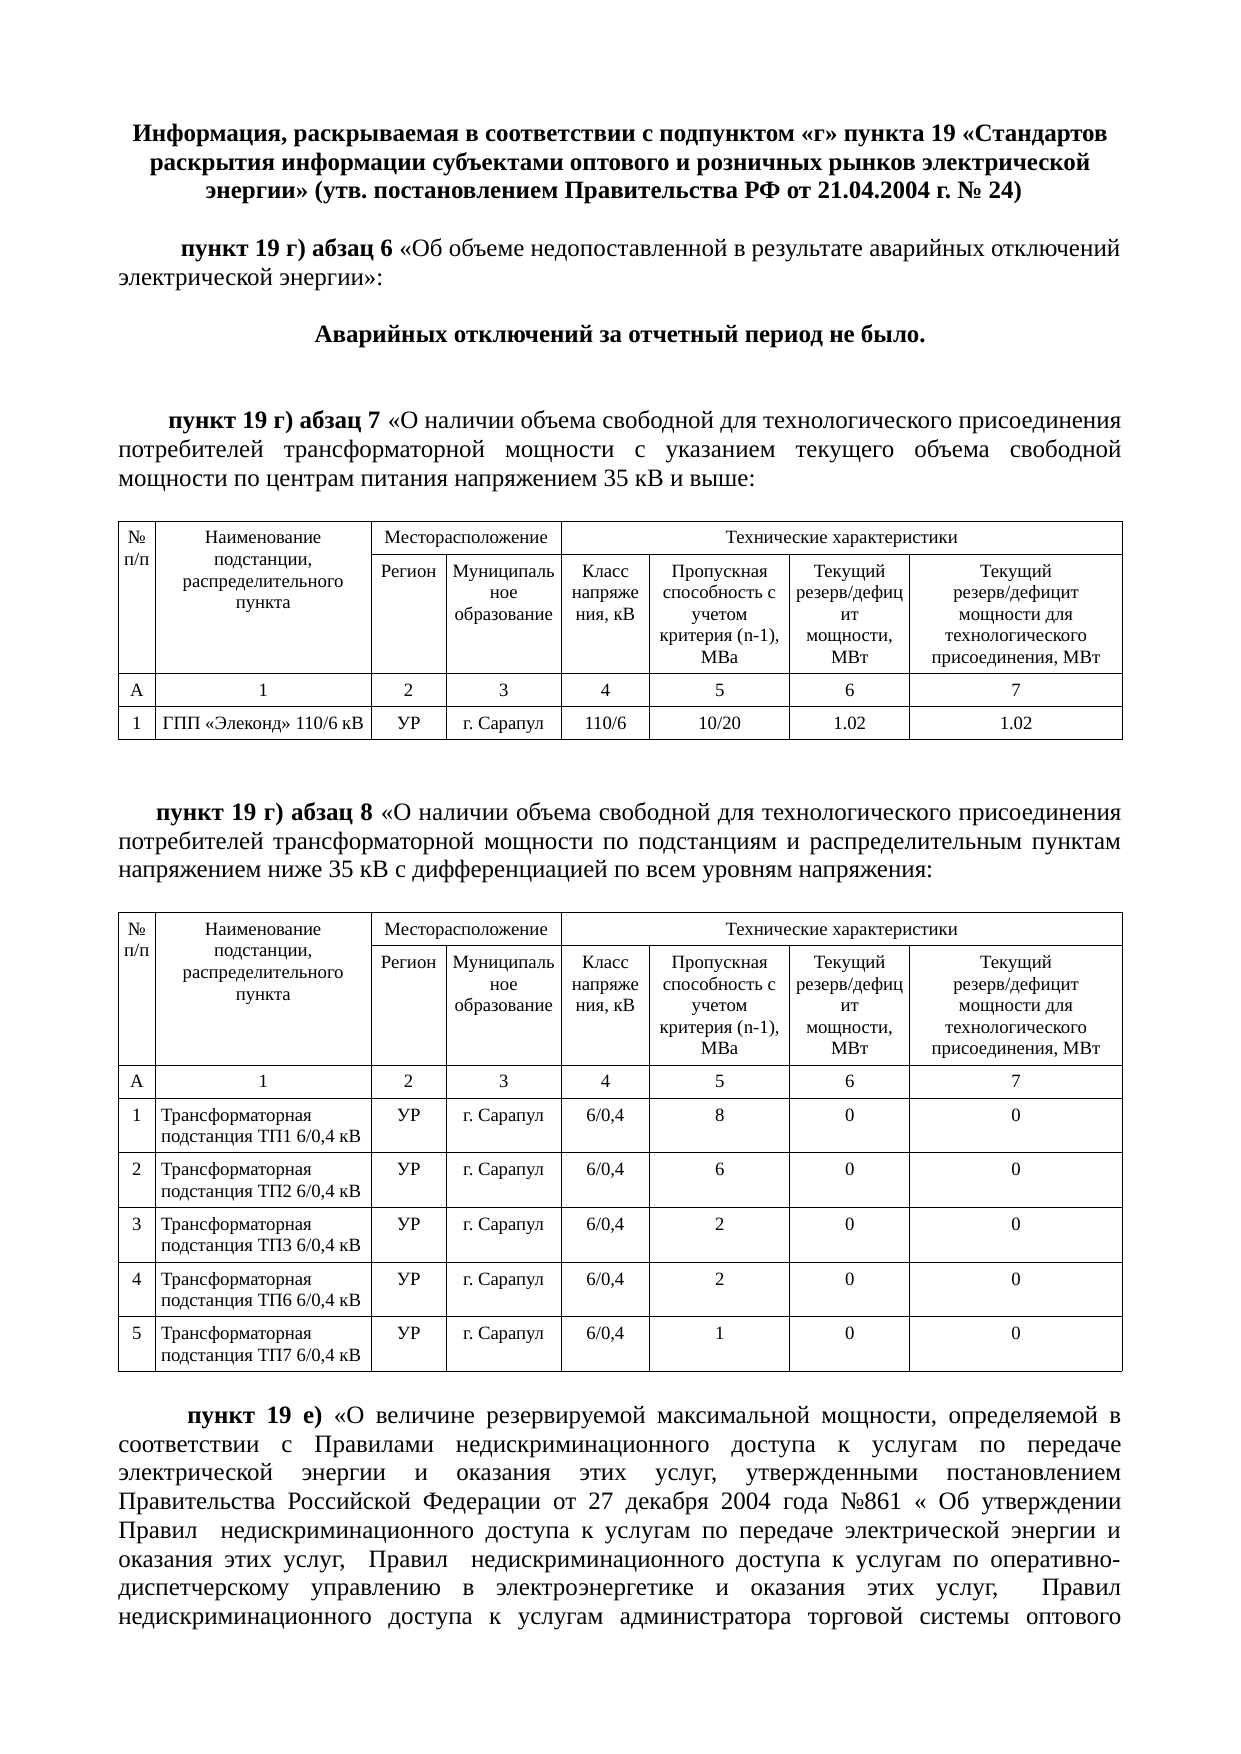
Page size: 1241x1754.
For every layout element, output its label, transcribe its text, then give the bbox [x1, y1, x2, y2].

table_cell 3 [119, 1208, 155, 1262]
table_cell 2 [119, 1153, 155, 1207]
table_cell Трансформаторная подстанция ТП2 6/0,4 кВ [156, 1153, 371, 1207]
table_cell УР [372, 1208, 446, 1262]
table_cell 5 [650, 674, 789, 706]
table_cell Текущий резерв/дефицит мощности для технологического присоединения, МВт [910, 946, 1122, 1064]
table_cell Регион [372, 946, 446, 1064]
table_cell Муниципальное образование [447, 555, 561, 673]
table_cell г. Сарапул [447, 707, 561, 739]
table_cell Класс напряжения, кВ [562, 555, 649, 673]
table_cell г. Сарапул [447, 1317, 561, 1371]
table_header Технические характеристики [562, 913, 1122, 945]
table_cell 7 [910, 1066, 1122, 1098]
table_cell 6 [650, 1153, 789, 1207]
table_cell 110/6 [562, 707, 649, 739]
table_cell 1 [650, 1317, 789, 1371]
table_header Наименование подстанции, распределительного пункта [156, 522, 371, 673]
table_cell ГПП «Элеконд» 110/6 кВ [156, 707, 371, 739]
table_cell А [119, 674, 155, 706]
table_header №п/п [119, 522, 155, 673]
table_cell 0 [790, 1099, 909, 1152]
table_header №п/п [119, 913, 155, 1064]
table_header Наименование подстанции, распределительного пункта [156, 913, 371, 1064]
table_cell 0 [910, 1099, 1122, 1152]
table_cell 8 [650, 1099, 789, 1152]
table_cell 10/20 [650, 707, 789, 739]
table_cell 0 [790, 1208, 909, 1262]
table_cell 6 [790, 1066, 909, 1098]
table_cell 0 [790, 1153, 909, 1207]
table_cell 5 [650, 1066, 789, 1098]
table_cell Класс напряжения, кВ [562, 946, 649, 1064]
table_cell 4 [562, 1066, 649, 1098]
table_cell Трансформаторная подстанция ТП6 6/0,4 кВ [156, 1263, 371, 1316]
text пункт 19 е) «О величине резервируемой максимальной мощности, определяемой в соответствии с Правилами недискриминационного доступа к услугам по передаче электрической энергии и оказания этих услуг, утвержденными постановлением Правительства Российской Федерации от 27 декабря 2004 года №861 « Об утверждении Правил недискриминационного доступа к услугам по передаче электрической энергии и оказания этих услуг, Правил недискриминационного доступа к услугам по оперативно-диспетчерскому управлению в электроэнергетике и оказания этих услуг, Правил недискриминационного доступа к услугам администратора торговой системы оптового [118, 1400, 1122, 1630]
table_cell г. Сарапул [447, 1208, 561, 1262]
table_cell г. Сарапул [447, 1263, 561, 1316]
table_cell 7 [910, 674, 1122, 706]
table_cell 6/0,4 [562, 1208, 649, 1262]
table_cell Текущий резерв/дефицит мощности для технологического присоединения, МВт [910, 555, 1122, 673]
table_cell Муниципальное образование [447, 946, 561, 1064]
text пункт 19 г) абзац 8 «О наличии объема свободной для технологического присоединения потребителей трансформаторной мощности по подстанциям и распределительным пунктам напряжением ниже 35 кВ с дифференциацией по всем уровням напряжения: [118, 797, 1122, 883]
text пункт 19 г) абзац 7 «О наличии объема свободной для технологического присоединения потребителей трансформаторной мощности с указанием текущего объема свободной мощности по центрам питания напряжением 35 кВ и выше: [118, 406, 1122, 492]
table_cell 1 [156, 1066, 371, 1098]
table_header Месторасположение [372, 522, 561, 554]
table_cell г. Сарапул [447, 1153, 561, 1207]
table_cell 0 [790, 1263, 909, 1316]
table_cell 0 [910, 1317, 1122, 1371]
table_cell 1 [156, 674, 371, 706]
table_cell 4 [119, 1263, 155, 1316]
table_cell 0 [910, 1263, 1122, 1316]
table_cell 2 [372, 1066, 446, 1098]
table_cell 0 [910, 1153, 1122, 1207]
table_cell 2 [650, 1208, 789, 1262]
table_cell УР [372, 1099, 446, 1152]
text пункт 19 г) абзац 6 «Об объеме недопоставленной в результате аварийных отключений электрической энергии»: [118, 233, 1122, 291]
table_cell Пропускная способность с учетом критерия (n-1), МВа [650, 555, 789, 673]
table_cell Регион [372, 555, 446, 673]
table_cell УР [372, 1153, 446, 1207]
table_cell 4 [562, 674, 649, 706]
text Информация, раскрываемая в соответствии с подпунктом «г» пункта 19 «Стандартов раскрытия информации субъектами оптового и розничных рынков электрической энергии» (утв. постановлением Правительства РФ от 21.04.2004 г. № 24) [118, 118, 1122, 204]
table_header Месторасположение [372, 913, 561, 945]
table_cell 6/0,4 [562, 1153, 649, 1207]
table_cell Пропускная способность с учетом критерия (n-1), МВа [650, 946, 789, 1064]
table_cell 1 [119, 707, 155, 739]
table_cell 5 [119, 1317, 155, 1371]
text Аварийных отключений за отчетный период не было. [118, 319, 1122, 348]
table_cell Трансформаторная подстанция ТП7 6/0,4 кВ [156, 1317, 371, 1371]
table_cell А [119, 1066, 155, 1098]
table_cell 2 [650, 1263, 789, 1316]
table_cell 6/0,4 [562, 1263, 649, 1316]
table_cell УР [372, 1263, 446, 1316]
table_cell Текущий резерв/дефицит мощности, МВт [790, 555, 909, 673]
table_cell Текущий резерв/дефицит мощности, МВт [790, 946, 909, 1064]
table_header Технические характеристики [562, 522, 1122, 554]
table_cell 3 [447, 674, 561, 706]
table_cell 6 [790, 674, 909, 706]
table_cell УР [372, 1317, 446, 1371]
table_cell УР [372, 707, 446, 739]
table_cell 6/0,4 [562, 1099, 649, 1152]
table_cell Трансформаторная подстанция ТП1 6/0,4 кВ [156, 1099, 371, 1152]
table_cell 0 [790, 1317, 909, 1371]
table_cell 0 [910, 1208, 1122, 1262]
table_cell 1,02 [790, 707, 909, 739]
table_cell г. Сарапул [447, 1099, 561, 1152]
table_cell 3 [447, 1066, 561, 1098]
table_cell 1 [119, 1099, 155, 1152]
table_cell 1,02 [910, 707, 1122, 739]
table_cell Трансформаторная подстанция ТП3 6/0,4 кВ [156, 1208, 371, 1262]
table_cell 6/0,4 [562, 1317, 649, 1371]
table_cell 2 [372, 674, 446, 706]
